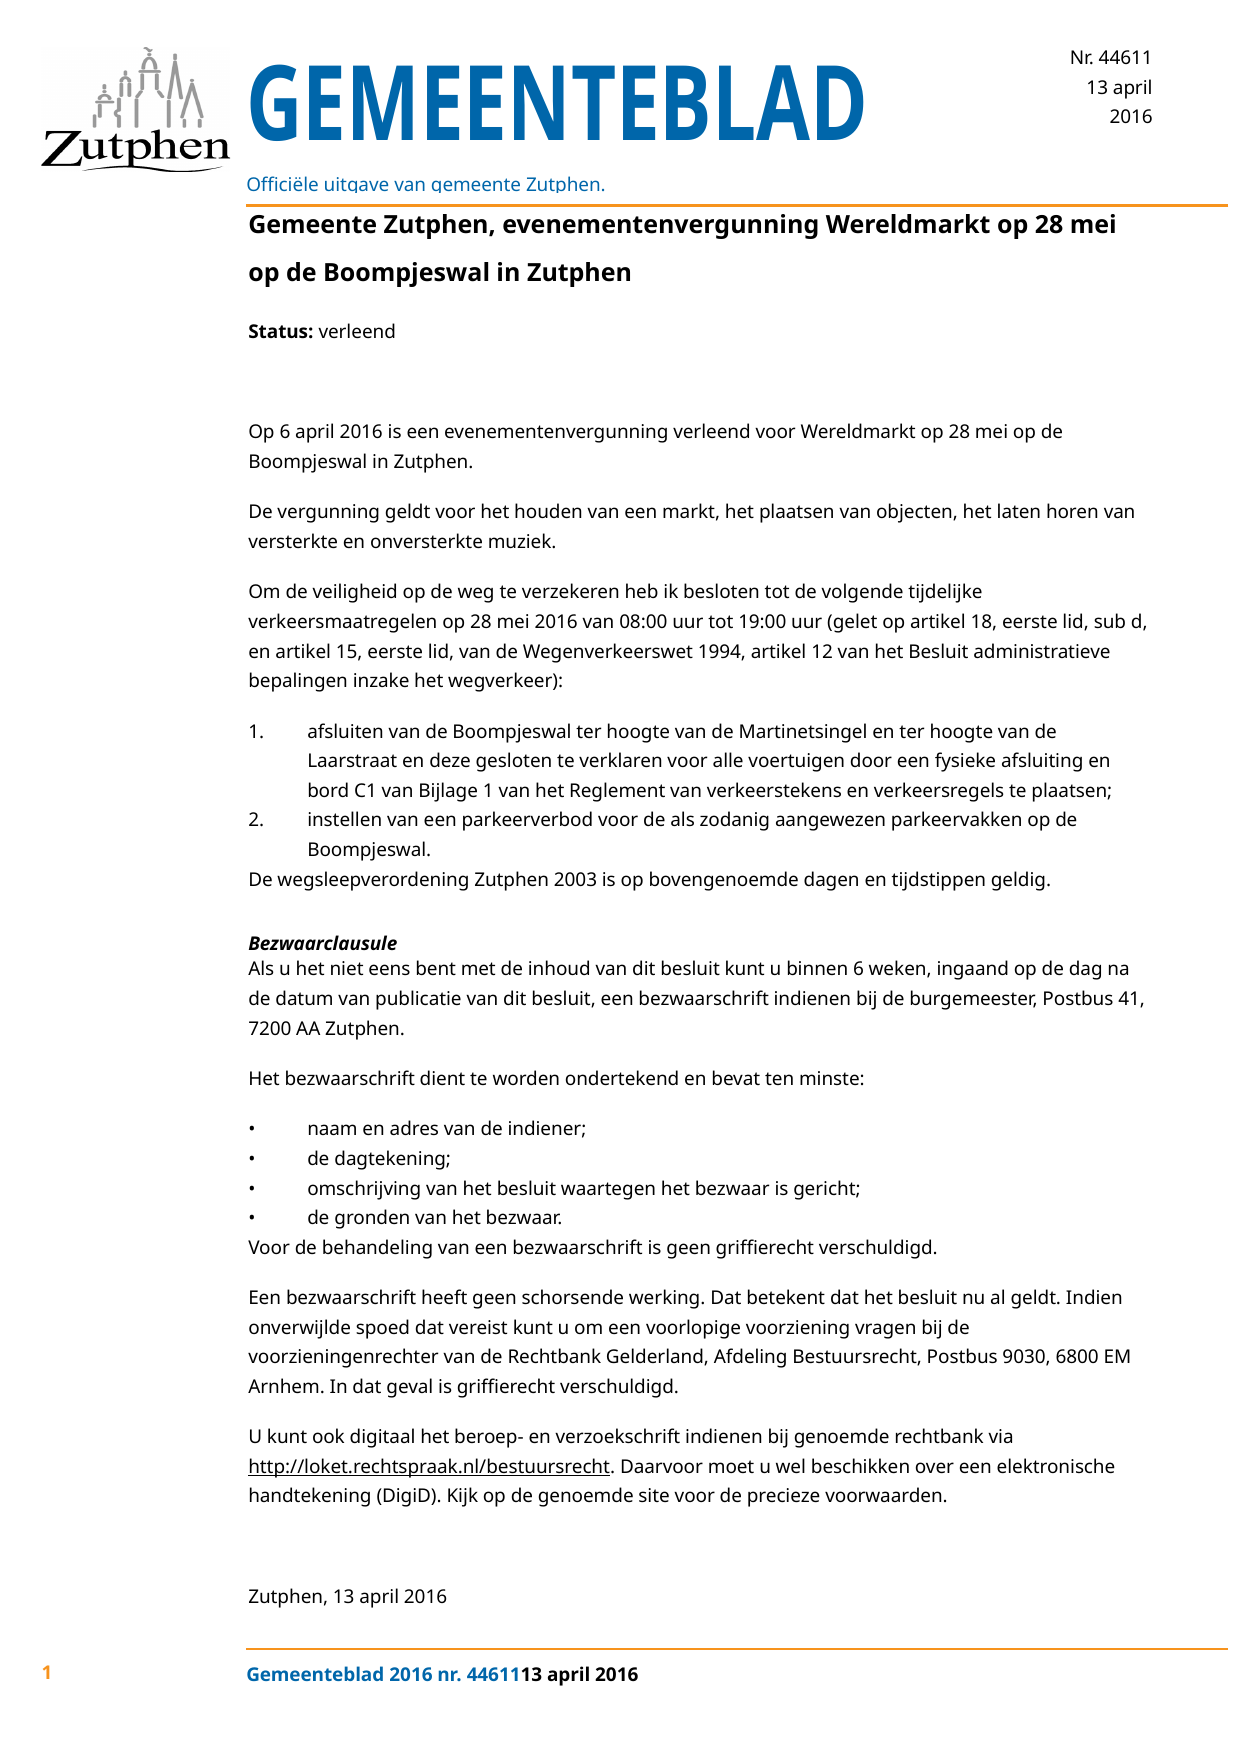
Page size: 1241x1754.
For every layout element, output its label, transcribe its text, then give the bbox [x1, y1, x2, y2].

text Voor de behandeling van een bezwaarschrift is geen griffierecht verschuldigd. [248, 1234, 1152, 1259]
text Als u het niet eens bent met de inhoud van dit besluit kunt u binnen 6 weken, ingaand op de dag na de datum van publicatie van dit besluit, een bezwaarschrift indienen bij de burgemeester, Postbus 41, 7200 AA Zutphen. [248, 956, 1152, 1040]
list omschrijving van het besluit waartegen het bezwaar is gericht; [248, 1175, 1152, 1200]
text Bezwaarclausule [248, 930, 1152, 956]
list naam en adres van de indiener; [248, 1116, 1152, 1141]
text Om de veiligheid op de weg te verzekeren heb ik besloten tot de volgende tijdelijke verkeersmaatregelen op 28 mei 2016 van 08:00 uur tot 19:00 uur (gelet op artikel 18, eerste lid, sub d, en artikel 15, eerste lid, van de Wegenverkeerswet 1994, artikel 12 van het Besluit administratieve bepalingen inzake het wegverkeer): [248, 579, 1152, 693]
list de gronden van het bezwaar. [248, 1204, 1152, 1230]
list afsluiten van de Boompjeswal ter hoogte van de Martinetsingel en ter hoogte van de Laarstraat en deze gesloten te verklaren voor alle voertuigen door een fysieke afsluiting en bord C1 van Bijlage 1 van het Reglement van verkeerstekens en verkeersregels te plaatsen; [248, 718, 1152, 803]
text De wegsleepverordening Zutphen 2003 is op bovengenoemde dagen en tijdstippen geldig. [248, 866, 1152, 892]
text Zutphen, 13 april 2016 [248, 1583, 1152, 1609]
text Op 6 april 2016 is een evenementenvergunning verleend voor Wereldmarkt op 28 mei op de Boompjeswal in Zutphen. [248, 419, 1152, 474]
text Status: verleend [248, 318, 1152, 344]
picture [41, 47, 231, 172]
text De vergunning geldt voor het houden van een markt, het plaatsen van objecten, het laten horen van versterkte en onversterkte muziek. [248, 499, 1152, 554]
text Een bezwaarschrift heeft geen schorsende werking. Dat betekent dat het besluit nu al geldt. Indien onverwijlde spoed dat vereist kunt u om een voorlopige voorziening vragen bij de voorzieningenrechter van de Rechtbank Gelderland, Afdeling Bestuursrecht, Postbus 9030, 6800 EM Arnhem. In dat geval is griffierecht verschuldigd. [248, 1284, 1152, 1399]
text Het bezwaarschrift dient te worden ondertekend en bevat ten minste: [248, 1065, 1152, 1091]
text U kunt ook digitaal het beroep- en verzoekschrift indienen bij genoemde rechtbank via http://loket.rechtspraak.nl/bestuursrecht. Daarvoor moet u wel beschikken over een elektronische handtekening (DigiD). Kijk op de genoemde site voor de precieze voorwaarden. [248, 1423, 1152, 1508]
list de dagtekening; [248, 1145, 1152, 1171]
text Gemeente Zutphen, evenementenvergunning Wereldmarkt op 28 mei op de Boompjeswal in Zutphen [248, 207, 1152, 288]
list instellen van een parkeerverbod voor de als zodanig aangewezen parkeervakken op de Boompjeswal. [248, 807, 1152, 862]
